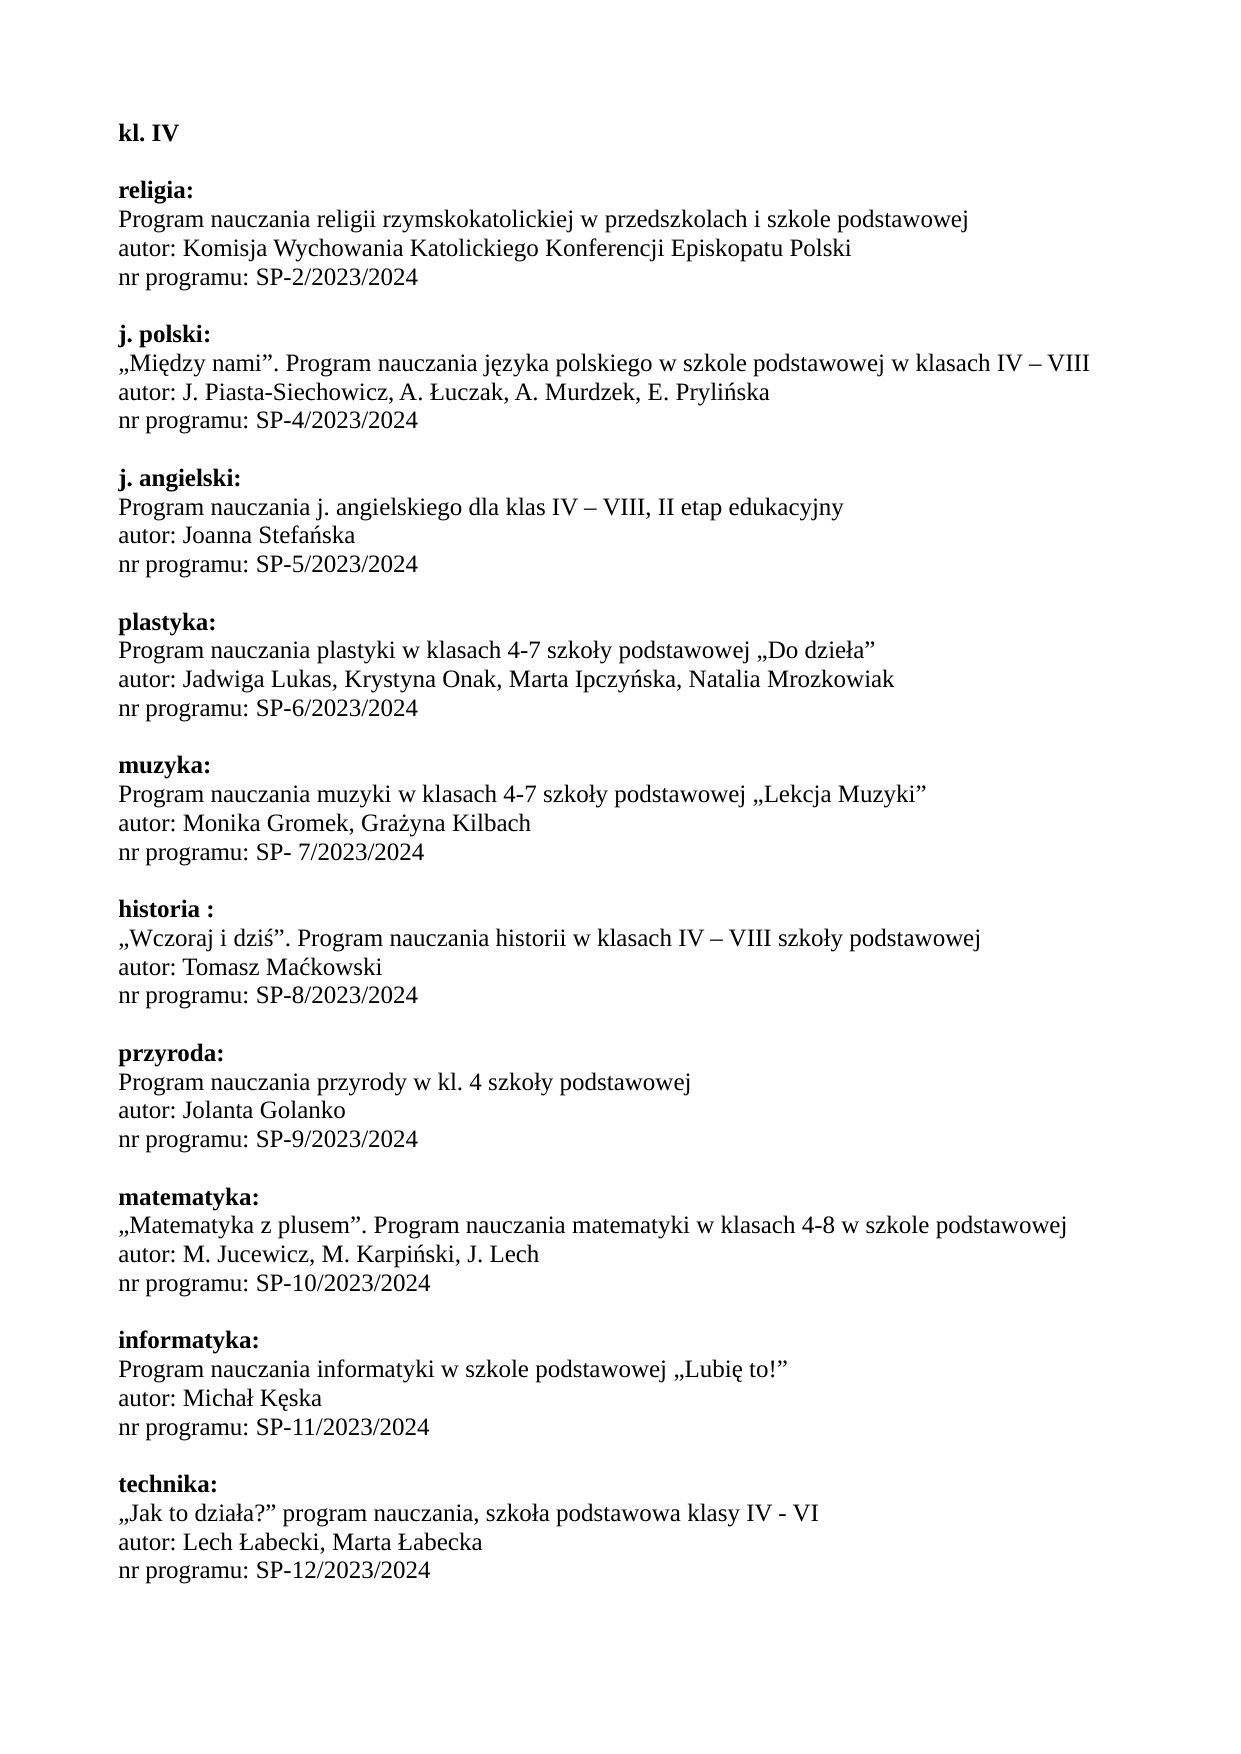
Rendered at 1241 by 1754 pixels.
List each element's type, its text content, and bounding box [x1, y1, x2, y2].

text matematyka: [118, 1182, 1122, 1211]
text autor: M. Jucewicz, M. Karpiński, J. Lech [118, 1239, 1122, 1268]
text nr programu: SP-2/2023/2024 [118, 262, 1122, 291]
text autor: Komisja Wychowania Katolickiego Konferencji Episkopatu Polski [118, 233, 1122, 262]
text Program nauczania informatyki w szkole podstawowej „Lubię to!” [118, 1354, 1122, 1383]
text kl. IV [118, 118, 1122, 147]
text nr programu: SP-10/2023/2024 [118, 1268, 1122, 1297]
text informatyka: [118, 1326, 1122, 1354]
text autor: Jolanta Golanko [118, 1096, 1122, 1124]
text plastyka: [118, 607, 1122, 636]
text religia: [118, 176, 1122, 204]
text „Między nami”. Program nauczania języka polskiego w szkole podstawowej w klasach IV – VIII [118, 348, 1122, 377]
text autor: J. Piasta-Siechowicz, A. Łuczak, A. Murdzek, E. Prylińska [118, 377, 1122, 406]
text przyroda: [118, 1038, 1122, 1067]
text technika: [118, 1469, 1122, 1498]
text autor: Lech Łabecki, Marta Łabecka [118, 1527, 1122, 1556]
text j. polski: [118, 319, 1122, 348]
text nr programu: SP-11/2023/2024 [118, 1412, 1122, 1441]
text nr programu: SP-8/2023/2024 [118, 981, 1122, 1009]
text Program nauczania muzyki w klasach 4-7 szkoły podstawowej „Lekcja Muzyki” [118, 779, 1122, 808]
text autor: Michał Kęska [118, 1383, 1122, 1412]
text j. angielski: [118, 463, 1122, 492]
text nr programu: SP- 7/2023/2024 [118, 837, 1122, 866]
text Program nauczania plastyki w klasach 4-7 szkoły podstawowej „Do dzieła” [118, 636, 1122, 664]
text Program nauczania przyrody w kl. 4 szkoły podstawowej [118, 1067, 1122, 1096]
text autor: Tomasz Maćkowski [118, 952, 1122, 981]
text Program nauczania j. angielskiego dla klas IV – VIII, II etap edukacyjny [118, 492, 1122, 521]
text „Jak to działa?” program nauczania, szkoła podstawowa klasy IV - VI [118, 1498, 1122, 1527]
text autor: Monika Gromek, Grażyna Kilbach [118, 808, 1122, 837]
text nr programu: SP-9/2023/2024 [118, 1124, 1122, 1153]
text nr programu: SP-6/2023/2024 [118, 693, 1122, 722]
text nr programu: SP-4/2023/2024 [118, 406, 1122, 434]
text autor: Jadwiga Lukas, Krystyna Onak, Marta Ipczyńska, Natalia Mrozkowiak [118, 664, 1122, 693]
text nr programu: SP-12/2023/2024 [118, 1556, 1122, 1584]
text „Matematyka z plusem”. Program nauczania matematyki w klasach 4-8 w szkole podstawowej [118, 1211, 1122, 1239]
text autor: Joanna Stefańska [118, 521, 1122, 549]
text historia : [118, 894, 1122, 923]
text „Wczoraj i dziś”. Program nauczania historii w klasach IV – VIII szkoły podstawowej [118, 923, 1122, 952]
text nr programu: SP-5/2023/2024 [118, 549, 1122, 578]
text Program nauczania religii rzymskokatolickiej w przedszkolach i szkole podstawowej [118, 204, 1122, 233]
text muzyka: [118, 751, 1122, 779]
